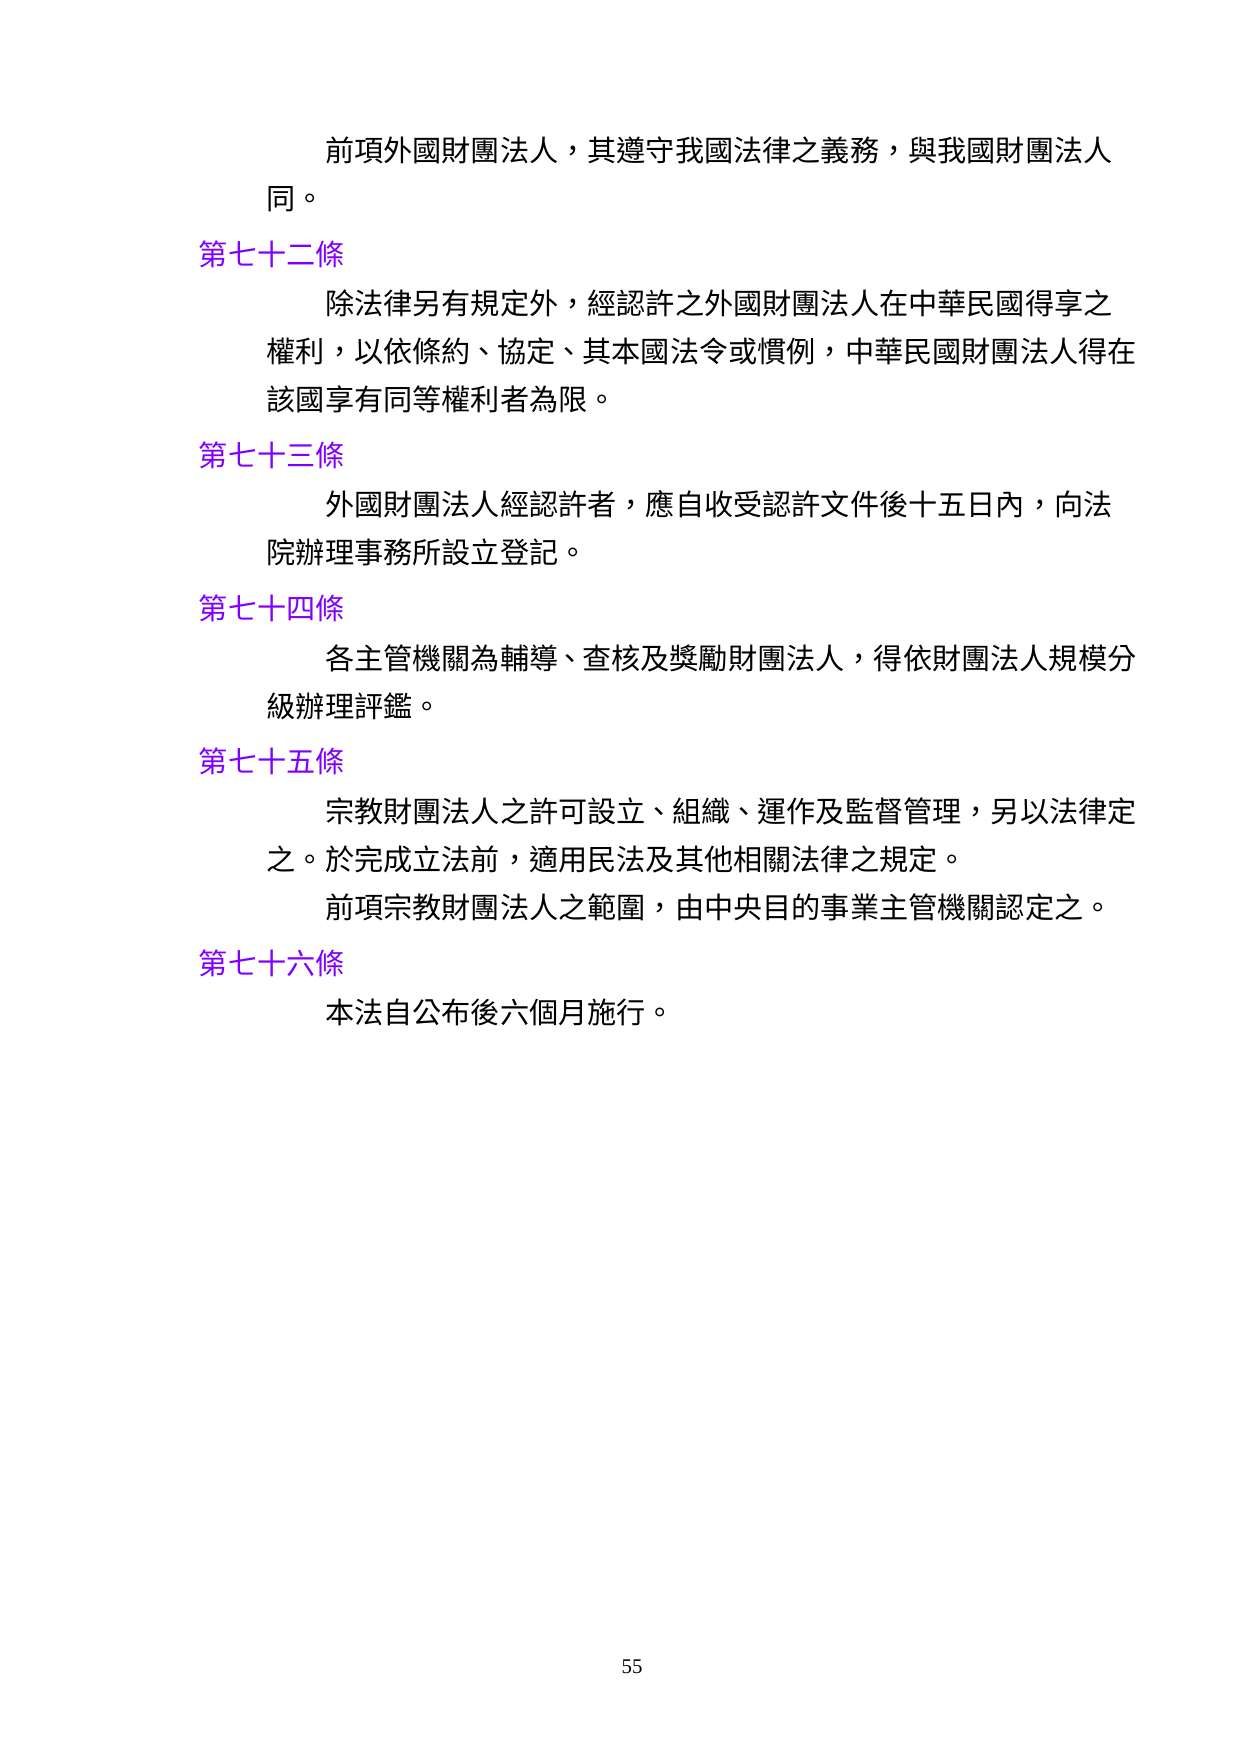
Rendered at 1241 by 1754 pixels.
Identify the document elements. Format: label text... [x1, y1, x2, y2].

table_header [144, 933, 693, 1038]
table_header [146, 934, 197, 1036]
table_header [93, 933, 144, 1038]
table_header 第七十三條 [197, 426, 1144, 576]
table_header [146, 225, 197, 423]
table_header 除法律另有規定外，經認許之外國財團法人在中華民國得享之權利，以依條約、協定、其本國法令或慣例，中華民國財團法人得在該國享有同等權利者為限。 [265, 275, 1138, 421]
table_header 前項外國財團法人，其遵守我國法律之義務，與我國財團法人同。 [265, 121, 1138, 220]
table_header [199, 783, 265, 929]
table_header 第七十四條 [197, 580, 1144, 730]
table_header 第七十六條 [197, 934, 687, 1036]
table_cell [93, 1038, 144, 1616]
table_header [146, 426, 197, 576]
table_header [199, 476, 265, 575]
table_cell [144, 1038, 693, 1616]
table_header 宗教財團法人之許可設立、組織、運作及監督管理，另以法律定之。於完成立法前，適用民法及其他相關法律之規定。 前項宗教財團法人之範圍，由中央目的事業主管機關認定之。 [265, 783, 1138, 929]
table_header [93, 425, 144, 578]
table_header [93, 118, 144, 223]
table_header [144, 425, 1150, 578]
table_header [199, 629, 265, 728]
table_header 本法自公布後六個月施行。 [265, 984, 681, 1035]
table_header 外國財團法人經認許者，應自收受認許文件後十五日內，向法院辦理事務所設立登記。 [265, 476, 1138, 575]
table_header 各主管機關為輔導、查核及獎勵財團法人，得依財團法人規模分級辦理評鑑。 [265, 629, 1138, 728]
table_header [197, 120, 1144, 222]
table_header [144, 224, 1150, 425]
table_header 第七十二條 [197, 225, 1144, 423]
table_header [93, 731, 144, 933]
table_header [93, 578, 144, 731]
table_header [146, 733, 197, 931]
table_header [199, 984, 265, 1035]
table_header [93, 224, 144, 425]
table_header [146, 120, 197, 222]
table_header [144, 118, 1150, 223]
table_header [199, 275, 265, 421]
table_header [144, 578, 1150, 731]
table_header [199, 121, 265, 220]
table_header 第七十五條 [197, 733, 1144, 931]
table_header [144, 731, 1150, 933]
table_header [146, 580, 197, 730]
